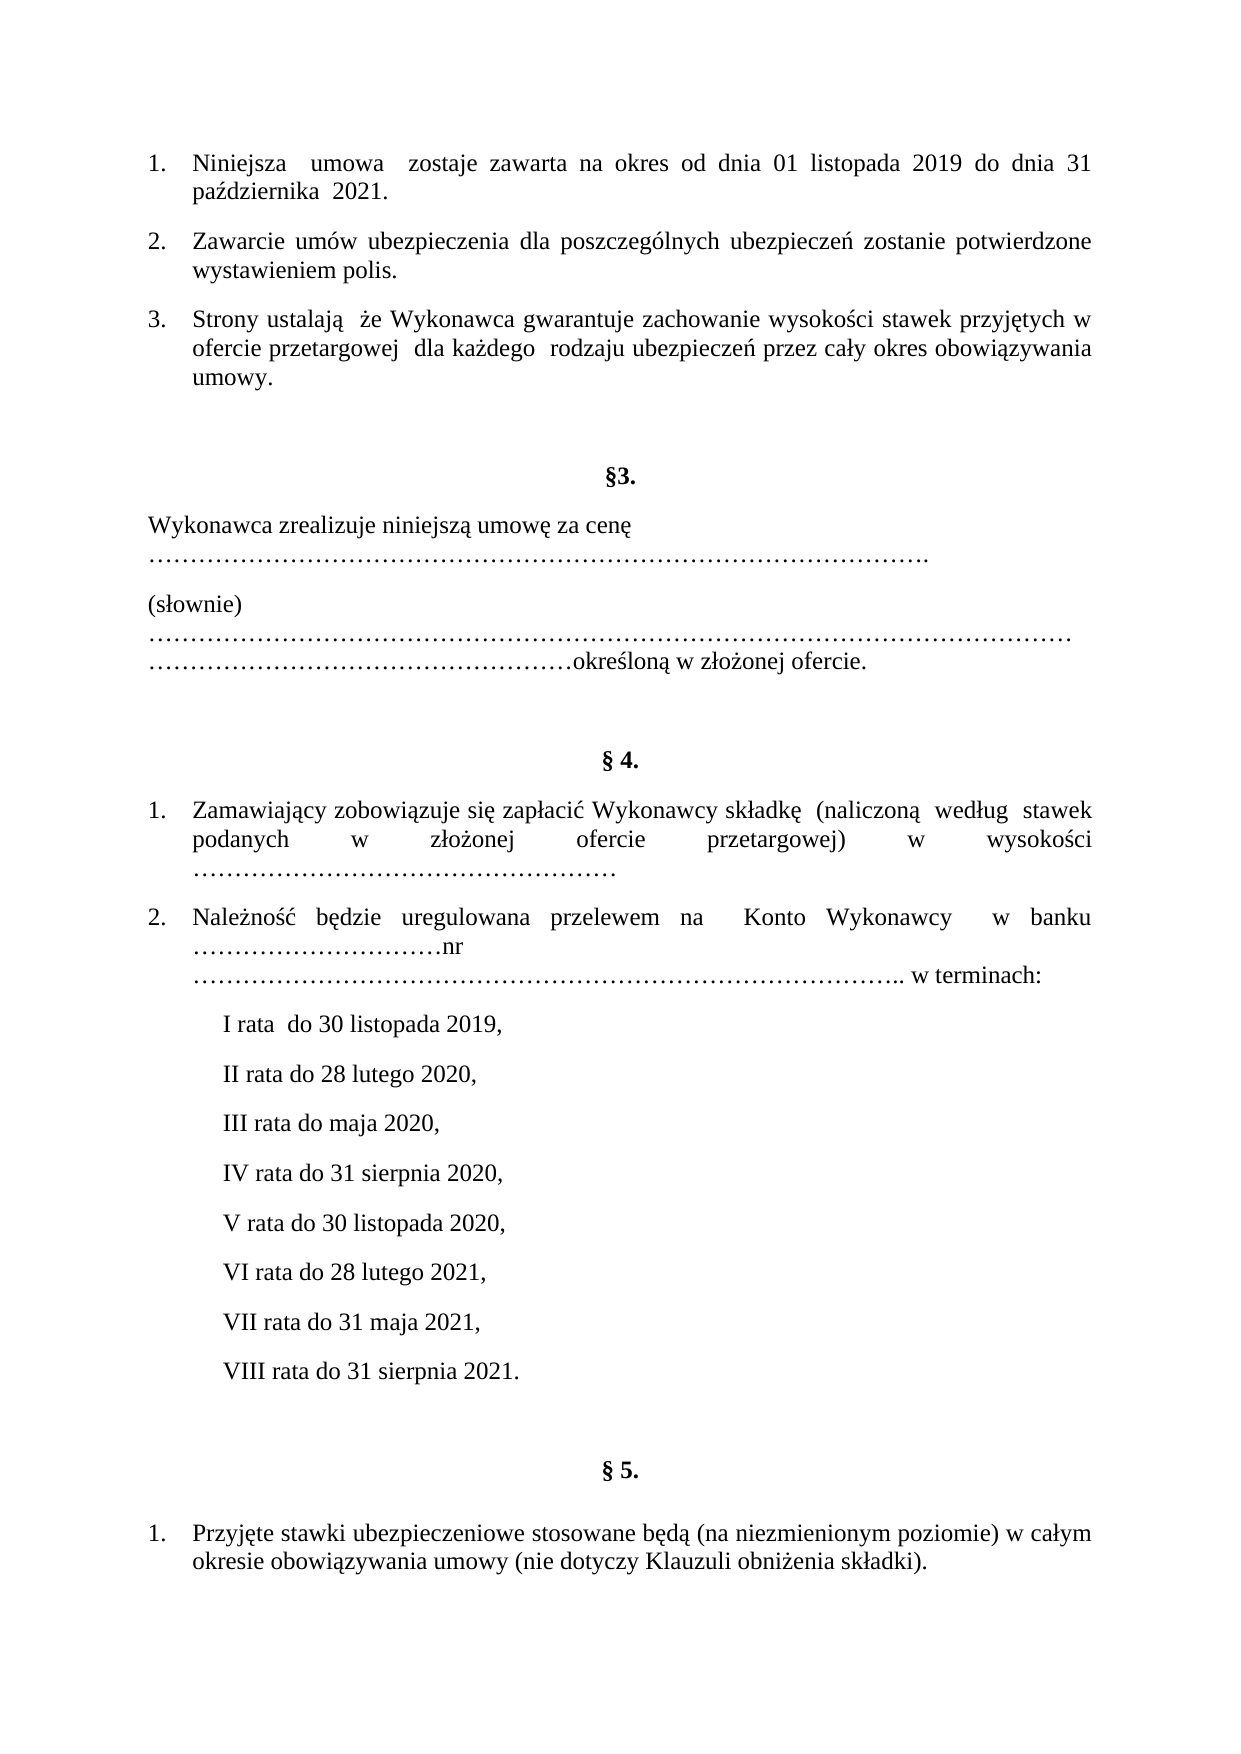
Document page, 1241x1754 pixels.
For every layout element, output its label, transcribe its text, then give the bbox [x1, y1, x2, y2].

list Niniejsza umowa zostaje zawarta na okres od dnia 01 listopada 2019 do dnia 31 października 2021. [148, 148, 1093, 205]
list I rata do 30 listopada 2019, [223, 1009, 1093, 1038]
list II rata do 28 lutego 2020, [223, 1059, 1093, 1088]
list V rata do 30 listopada 2020, [223, 1208, 1093, 1236]
text § 4. [148, 746, 1093, 774]
list Zamawiający zobowiązuje się zapłacić Wykonawcy składkę (naliczoną według stawek podanych w złożonej ofercie przetargowej) w wysokości …………………………………………… [148, 795, 1093, 881]
list Zawarcie umów ubezpieczenia dla poszczególnych ubezpieczeń zostanie potwierdzone wystawieniem polis. [148, 226, 1093, 283]
list VIII rata do 31 sierpnia 2021. [223, 1356, 1093, 1385]
text §3. [148, 461, 1093, 490]
text (słownie)………………………………………………………………………………………………………………………………………………określoną w złożonej ofercie. [148, 589, 1093, 675]
list Należność będzie uregulowana przelewem na Konto Wykonawcy w banku …………………………nr ………………………………………………………………………….. w terminach: [148, 902, 1093, 988]
text Wykonawca zrealizuje niniejszą umowę za cenę …………………………………………………………………………………. [148, 511, 1093, 568]
list IV rata do 31 sierpnia 2020, [223, 1158, 1093, 1187]
list Przyjęte stawki ubezpieczeniowe stosowane będą (na niezmienionym poziomie) w całym okresie obowiązywania umowy (nie dotyczy Klauzuli obniżenia składki). [148, 1518, 1093, 1575]
list VI rata do 28 lutego 2021, [223, 1257, 1093, 1286]
list VII rata do 31 maja 2021, [223, 1307, 1093, 1336]
list III rata do maja 2020, [223, 1108, 1093, 1137]
list Strony ustalają że Wykonawca gwarantuje zachowanie wysokości stawek przyjętych w ofercie przetargowej dla każdego rodzaju ubezpieczeń przez cały okres obowiązywania umowy. [148, 304, 1093, 391]
text § 5. [148, 1456, 1093, 1484]
